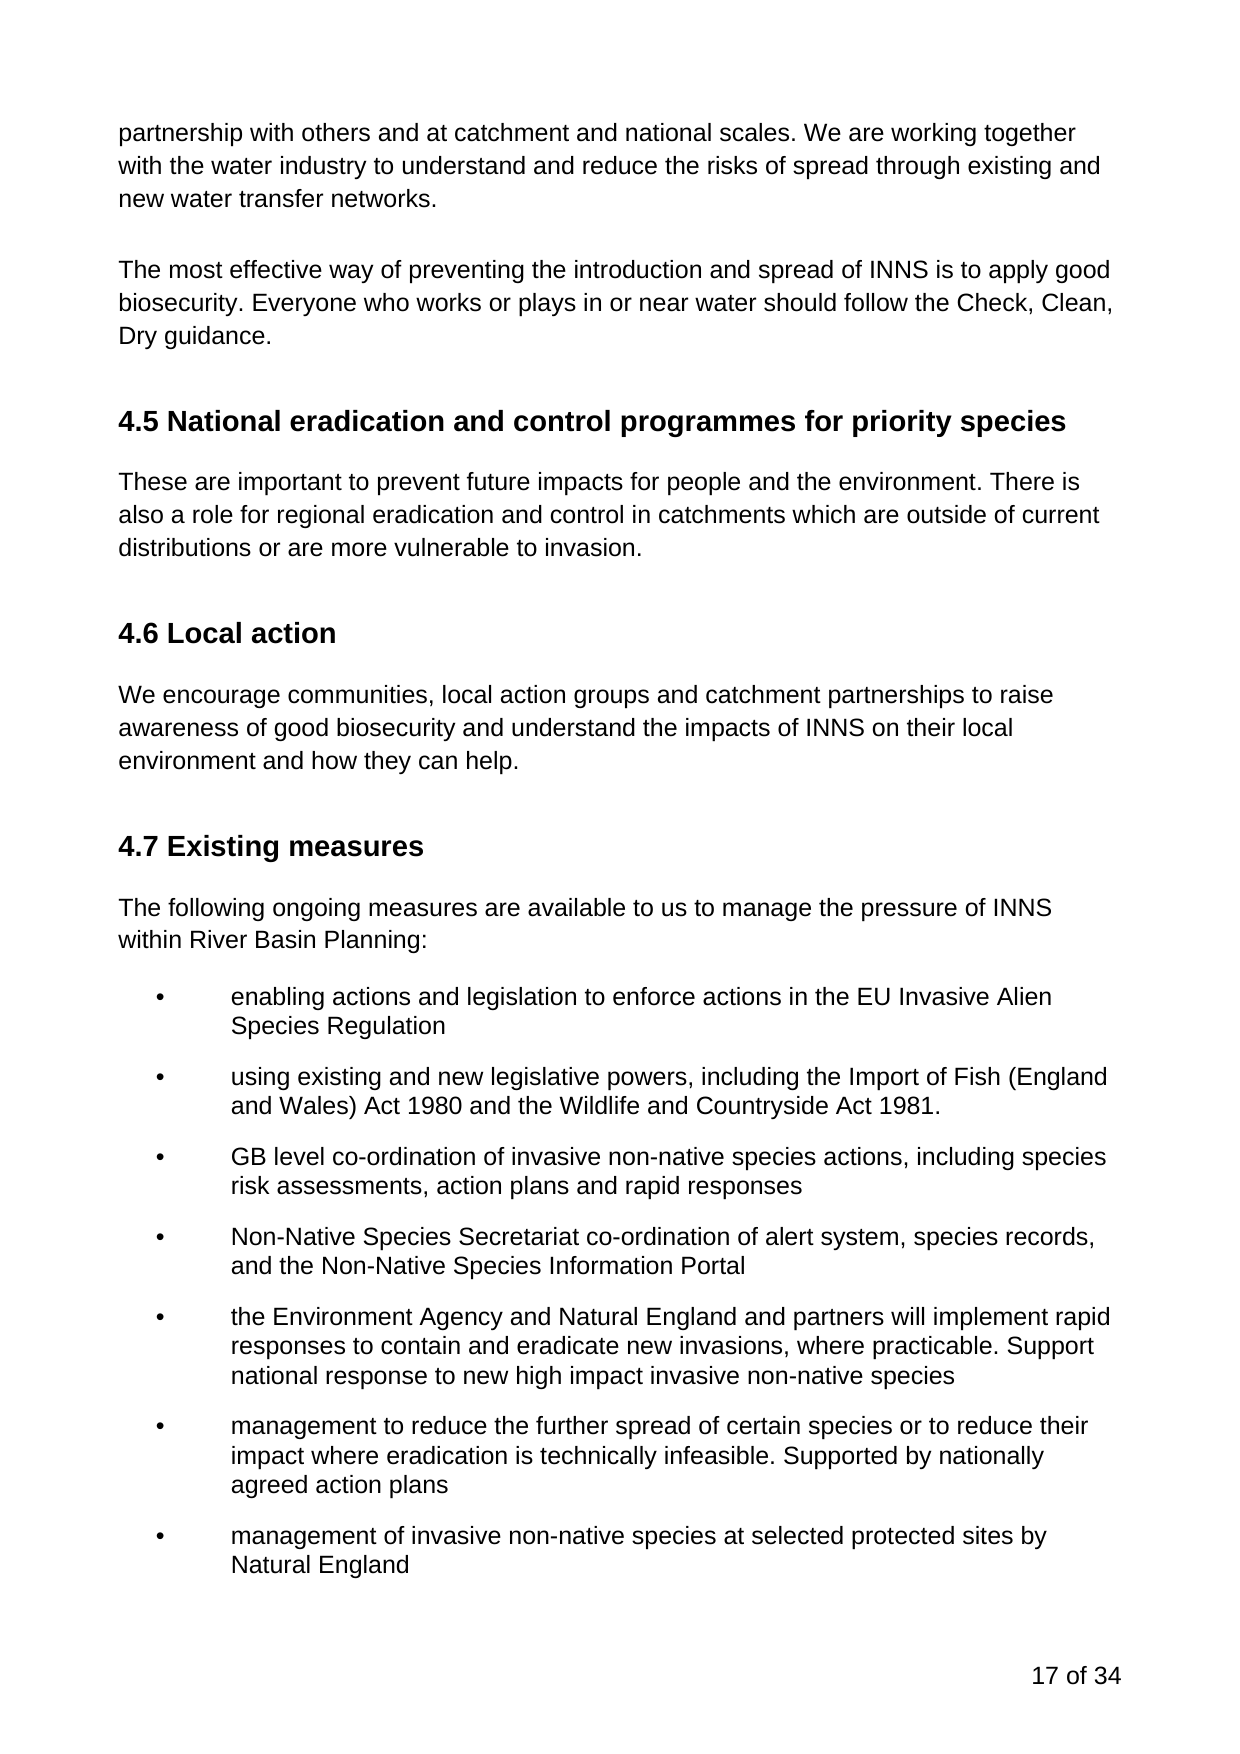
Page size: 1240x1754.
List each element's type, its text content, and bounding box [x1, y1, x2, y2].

text partnership with others and at catchment and national scales. We are working together with the water industry to understand and reduce the risks of spread through existing and new water transfer networks. [118, 118, 1121, 213]
text The most effective way of preventing the introduction and spread of INNS is to apply good biosecurity. Everyone who works or plays in or near water should follow the Check, Clean, Dry guidance. [118, 255, 1121, 349]
list management to reduce the further spread of certain species or to reduce their impact where eradication is technically infeasible. Supported by nationally agreed action plans [156, 1411, 1121, 1499]
text We encourage communities, local action groups and catchment partnerships to raise awareness of good biosecurity and understand the impacts of INNS on their local environment and how they can help. [118, 680, 1121, 775]
text The following ongoing measures are available to us to manage the pressure of INNS within River Basin Planning: [118, 892, 1121, 954]
text These are important to prevent future impacts for people and the environment. There is also a role for regional eradication and control in catchments which are outside of current distributions or are more vulnerable to invasion. [118, 467, 1121, 562]
list GB level co-ordination of invasive non-native species actions, including species risk assessments, action plans and rapid responses [156, 1141, 1121, 1200]
subtitle 4.6 Local action [118, 616, 1121, 650]
list using existing and new legislative powers, including the Import of Fish (England and Wales) Act 1980 and the Wildlife and Countryside Act 1981. [156, 1061, 1121, 1120]
list the Environment Agency and Natural England and partners will implement rapid responses to contain and eradicate new invasions, where practicable. Support national response to new high impact invasive non-native species [156, 1301, 1121, 1389]
subtitle 4.5 National eradication and control programmes for priority species [118, 404, 1121, 437]
subtitle 4.7 Existing measures [118, 829, 1121, 862]
list Non-Native Species Secretariat co-ordination of alert system, species records, and the Non-Native Species Information Portal [156, 1221, 1121, 1280]
list enabling actions and legislation to enforce actions in the EU Invasive Alien Species Regulation [156, 981, 1121, 1040]
list management of invasive non-native species at selected protected sites by Natural England [156, 1521, 1121, 1579]
